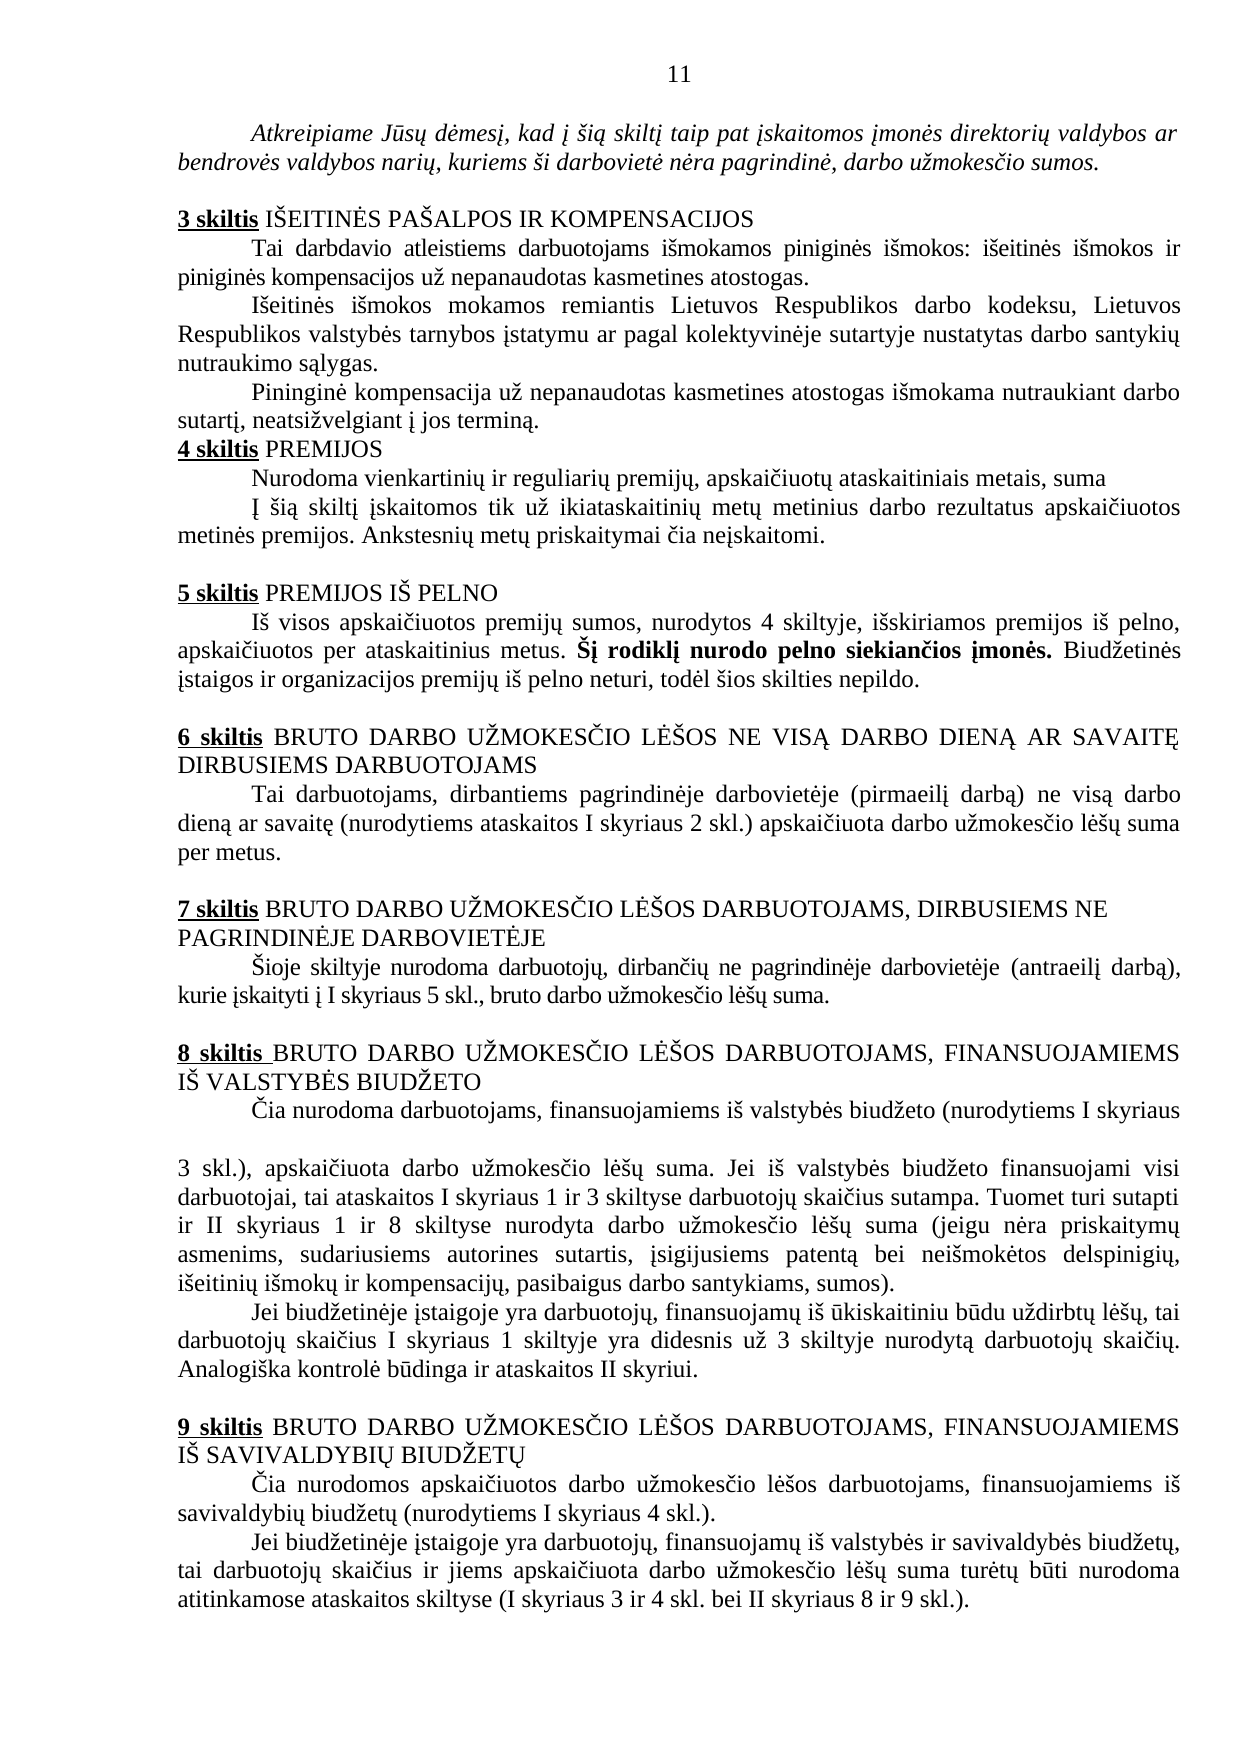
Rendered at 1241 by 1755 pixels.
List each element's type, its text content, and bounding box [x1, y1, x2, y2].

text Jei biudžetinėje įstaigoje yra darbuotojų, finansuojamų iš ūkiskaitiniu būdu uždirbtų lėšų, tai darbuotojų skaičius I skyriaus 1 skiltyje yra didesnis už 3 skiltyje nurodytą darbuotojų skaičių. Analogiška kontrolė būdinga ir ataskaitos II skyriui. [177, 1297, 1181, 1383]
text Tai darbdavio atleistiems darbuotojams išmokamos piniginės išmokos: išeitinės išmokos ir piniginės kompensacijos už nepanaudotas kasmetines atostogas. [177, 233, 1181, 291]
text Atkreipiame Jūsų dėmesį, kad į šią skiltį taip pat įskaitomos įmonės direktorių valdybos ar bendrovės valdybos narių, kuriems ši darbovietė nėra pagrindinė, darbo užmokesčio sumos. [177, 118, 1181, 176]
text Šioje skiltyje nurodoma darbuotojų, dirbančių ne pagrindinėje darbovietėje (antraeilį darbą), kurie įskaityti į I skyriaus 5 skl., bruto darbo užmokesčio lėšų suma. [177, 952, 1181, 1009]
text 6 skiltis BRUTO DARBO UŽMOKESČIO LĖŠOS NE VISĄ DARBO DIENĄ AR SAVAITĘ DIRBUSIEMS DARBUOTOJAMS [177, 722, 1181, 779]
text 9 skiltis BRUTO DARBO UŽMOKESČIO LĖŠOS DARBUOTOJAMS, FINANSUOJAMIEMS IŠ SAVIVALDYBIŲ BIUDŽETŲ [177, 1412, 1181, 1469]
text 3 skiltis IŠEITINĖS PAŠALPOS IR KOMPENSACIJOS [177, 204, 1181, 233]
text 7 skiltis BRUTO DARBO UŽMOKESČIO LĖŠOS DARBUOTOJAMS, DIRBUSIEMS NE PAGRINDINĖJE DARBOVIETĖJE [177, 894, 1181, 952]
text Čia nurodoma darbuotojams, finansuojamiems iš valstybės biudžeto (nurodytiems I skyriaus 3 skl.), apskaičiuota darbo užmokesčio lėšų suma. Jei iš valstybės biudžeto finansuojami visi darbuotojai, tai ataskaitos I skyriaus 1 ir 3 skiltyse darbuotojų skaičius sutampa. Tuomet turi sutapti ir II skyriaus 1 ir 8 skiltyse nurodyta darbo užmokesčio lėšų suma (jeigu nėra priskaitymų asmenims, sudariusiems autorines sutartis, įsigijusiems patentą bei neišmokėtos delspinigių, išeitinių išmokų ir kompensacijų, pasibaigus darbo santykiams, sumos). [177, 1096, 1181, 1297]
text Jei biudžetinėje įstaigoje yra darbuotojų, finansuojamų iš valstybės ir savivaldybės biudžetų, tai darbuotojų skaičius ir jiems apskaičiuota darbo užmokesčio lėšų suma turėtų būti nurodoma atitinkamose ataskaitos skiltyse (I skyriaus 3 ir 4 skl. bei II skyriaus 8 ir 9 skl.). [177, 1527, 1181, 1613]
text Čia nurodomos apskaičiuotos darbo užmokesčio lėšos darbuotojams, finansuojamiems iš savivaldybių biudžetų (nurodytiems I skyriaus 4 skl.). [177, 1469, 1181, 1527]
text Pininginė kompensacija už nepanaudotas kasmetines atostogas išmokama nutraukiant darbo sutartį, neatsižvelgiant į jos terminą. [177, 377, 1181, 434]
text Išeitinės išmokos mokamos remiantis Lietuvos Respublikos darbo kodeksu, Lietuvos Respublikos valstybės tarnybos įstatymu ar pagal kolektyvinėje sutartyje nustatytas darbo santykių nutraukimo sąlygas. [177, 291, 1181, 377]
text Nurodoma vienkartinių ir reguliarių premijų, apskaičiuotų ataskaitiniais metais, suma [177, 463, 1181, 492]
text Tai darbuotojams, dirbantiems pagrindinėje darbovietėje (pirmaeilį darbą) ne visą darbo dieną ar savaitę (nurodytiems ataskaitos I skyriaus 2 skl.) apskaičiuota darbo užmokesčio lėšų suma per metus. [177, 779, 1181, 866]
text 5 skiltis PREMIJOS IŠ PELNO [177, 578, 1181, 607]
text 4 skiltis PREMIJOS [177, 434, 1181, 463]
text Į šią skiltį įskaitomos tik už ikiataskaitinių metų metinius darbo rezultatus apskaičiuotos metinės premijos. Ankstesnių metų priskaitymai čia neįskaitomi. [177, 492, 1181, 549]
text 8 skiltis BRUTO DARBO UŽMOKESČIO LĖŠOS DARBUOTOJAMS, FINANSUOJAMIEMS IŠ VALSTYBĖS BIUDŽETO [177, 1038, 1181, 1096]
text Iš visos apskaičiuotos premijų sumos, nurodytos 4 skiltyje, išskiriamos premijos iš pelno, apskaičiuotos per ataskaitinius metus. Šį rodiklį nurodo pelno siekiančios įmonės. Biudžetinės įstaigos ir organizacijos premijų iš pelno neturi, todėl šios skilties nepildo. [177, 607, 1181, 693]
